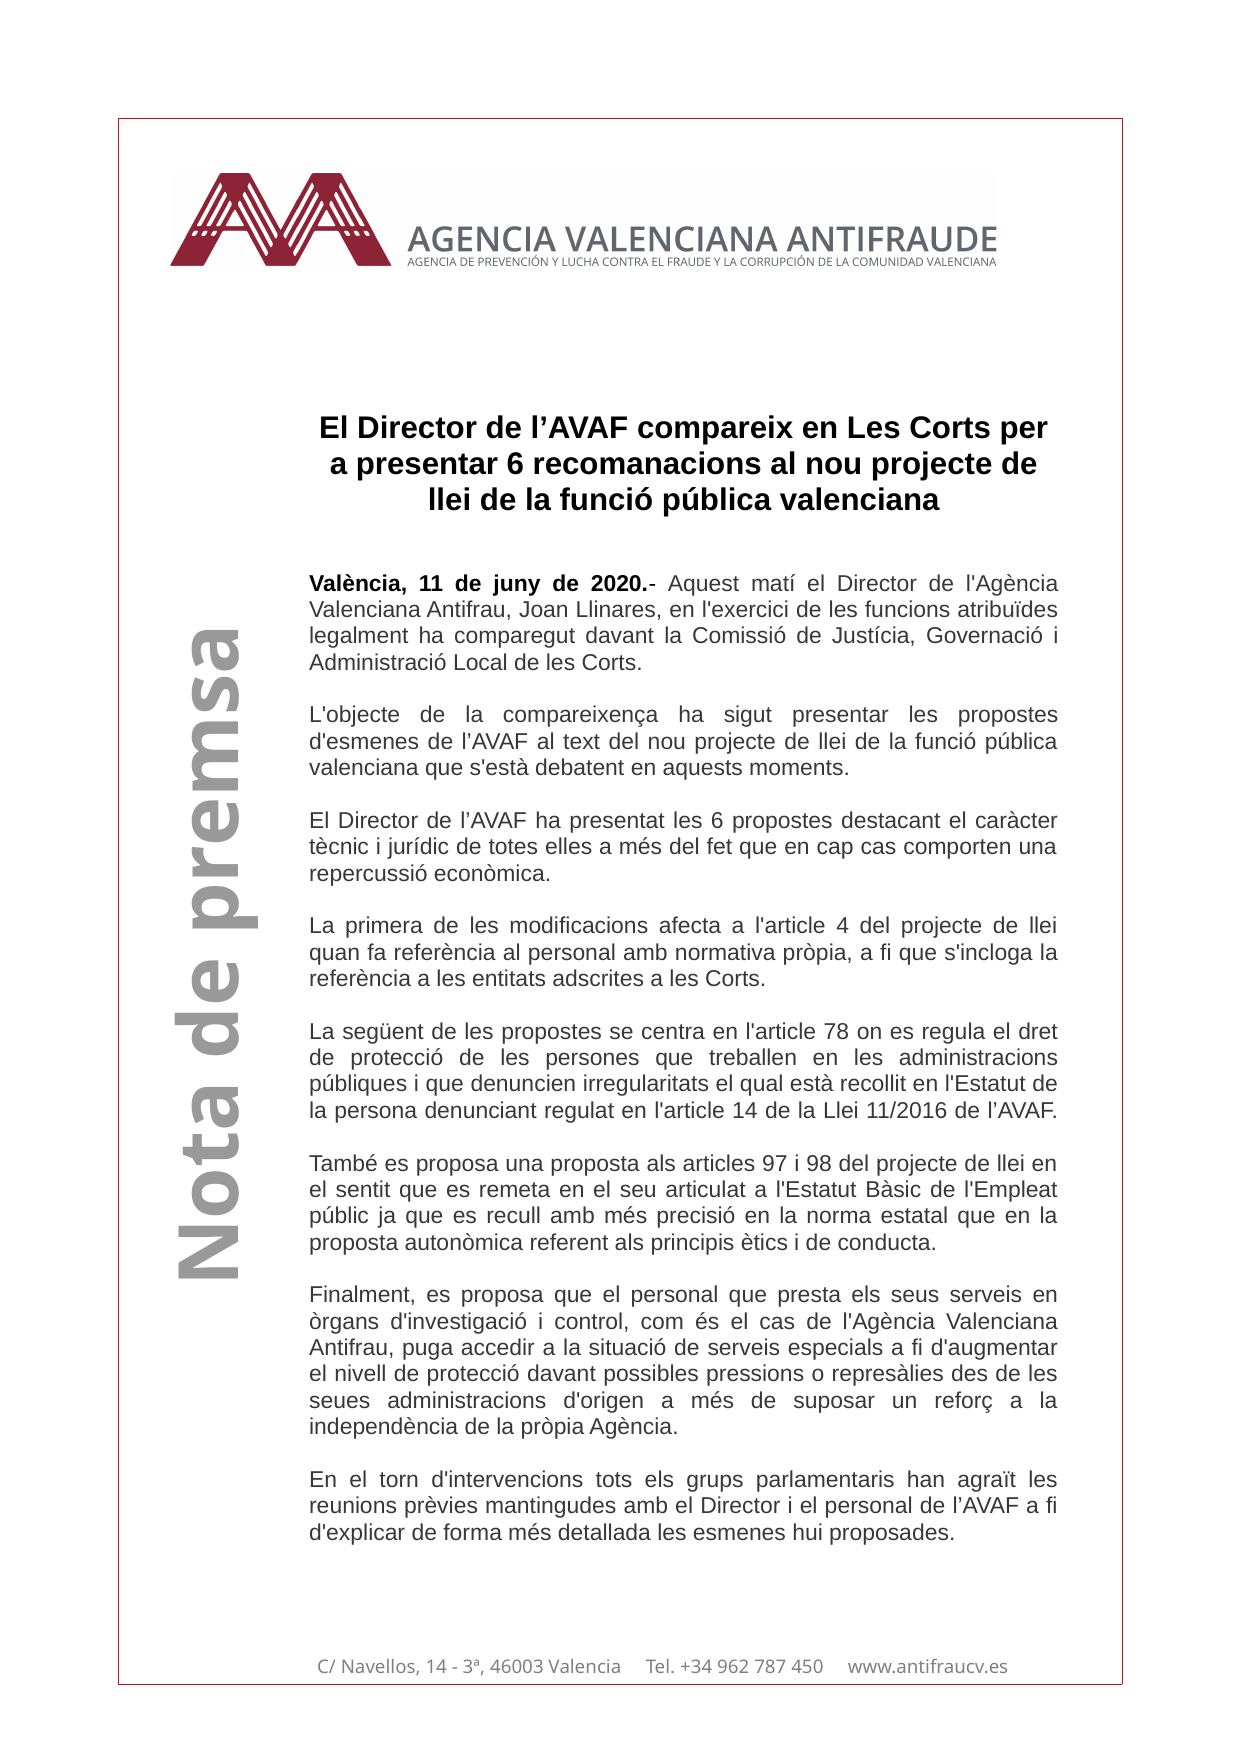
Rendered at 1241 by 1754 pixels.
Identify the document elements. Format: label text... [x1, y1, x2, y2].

picture [170, 173, 997, 266]
table_header El Director de l’AVAF compareix en Les Corts per a presentar 6 recomanacions al nou projecte de llei de la funció pública valenciana València, 11 de juny de 2020.- Aquest matí el Director de l'Agència Valenciana Antifrau, Joan Llinares, en l'exercici de les funcions atribuïdes legalment ha comparegut davant la Comissió de Justícia, Governació i Administració Local de les Corts. L'objecte de la compareixença ha sigut presentar les propostes d'esmenes de l’AVAF al text del nou projecte de llei de la funció pública valenciana que s'està debatent en aquests moments. El Director de l’AVAF ha presentat les 6 propostes destacant el caràcter tècnic i jurídic de totes elles a més del fet que en cap cas comporten una repercussió econòmica. La primera de les modificacions afecta a l'article 4 del projecte de llei quan fa referència al personal amb normativa pròpia, a fi que s'incloga la referència a les entitats adscrites a les Corts. La següent de les propostes se centra en l'article 78 on es regula el dret de protecció de les persones que treballen en les administracions públiques i que denuncien irregularitats el qual està recollit en l'Estatut de la persona denunciant regulat en l'article 14 de la Llei 11/2016 de l’AVAF. També es proposa una proposta als articles 97 i 98 del projecte de llei en el sentit que es remeta en el seu articulat a l'Estatut Bàsic de l'Empleat públic ja que es recull amb més precisió en la norma estatal que en la proposta autonòmica referent als principis ètics i de conducta. Finalment, es proposa que el personal que presta els seus serveis en òrgans d'investigació i control, com és el cas de l'Agència Valenciana Antifrau, puga accedir a la situació de serveis especials a fi d'augmentar el nivell de protecció davant possibles pressions o represàlies des de les seues administracions d'origen a més de suposar un reforç a la independència de la pròpia Agència. En el torn d'intervencions tots els grups parlamentaris han agraït les reunions prèvies mantingudes amb el Director i el personal de l’AVAF a fi d'explicar de forma més detallada les esmenes hui proposades. [303, 317, 1064, 1551]
table_header Nota de premsa [143, 317, 303, 1551]
